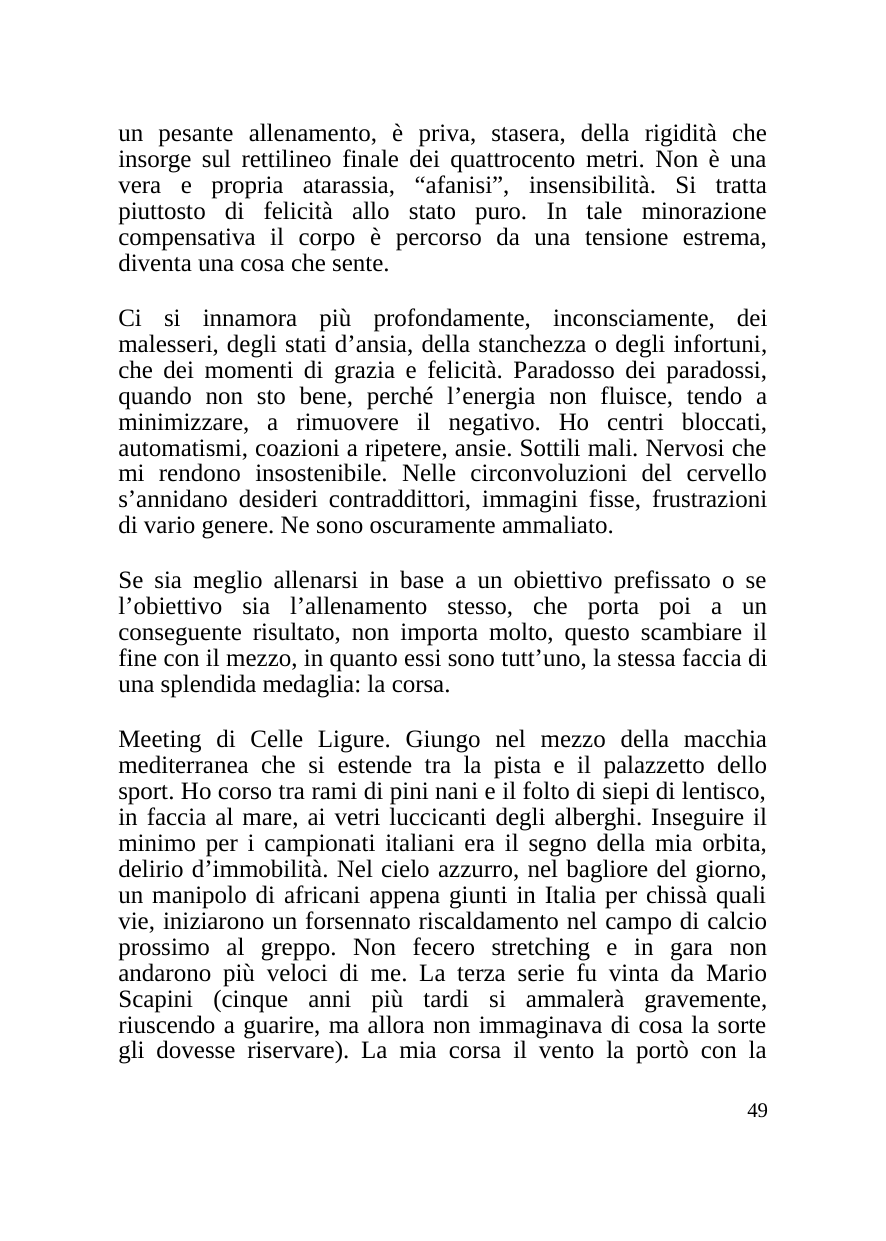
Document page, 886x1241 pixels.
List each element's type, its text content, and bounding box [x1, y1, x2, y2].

text Se sia meglio allenarsi in base a un obiettivo prefissato o se l’obiettivo sia l’allenamento stesso, che porta poi a un conseguente risultato, non importa molto, questo scambiare il fine con il mezzo, in quanto essi sono tutt’uno, la stessa faccia di una splendida medaglia: la corsa. [118, 566, 768, 698]
text Ci si innamora più profondamente, inconsciamente, dei malesseri, degli stati d’ansia, della stanchezza o degli infortuni, che dei momenti di grazia e felicità. Paradosso dei paradossi, quando non sto bene, perché l’energia non fluisce, tendo a minimizzare, a rimuovere il negativo. Ho centri bloccati, automatismi, coazioni a ripetere, ansie. Sottili mali. Nervosi che mi rendono insostenibile. Nelle circonvoluzioni del cervello s’annidano desideri contraddittori, immagini fisse, frustrazioni di vario genere. Ne sono oscuramente ammaliato. [118, 303, 768, 539]
text un pesante allenamento, è priva, stasera, della rigidità che insorge sul rettilineo finale dei quattrocento metri. Non è una vera e propria atarassia, “afanisi”, insensibilità. Si tratta piuttosto di felicità allo stato puro. In tale minorazione compensativa il corpo è percorso da una tensione estrema, diventa una cosa che sente. [118, 118, 768, 277]
text Meeting di Celle Ligure. Giungo nel mezzo della macchia mediterranea che si estende tra la pista e il palazzetto dello sport. Ho corso tra rami di pini nani e il folto di siepi di lentisco, in faccia al mare, ai vetri luccicanti degli alberghi. Inseguire il minimo per i campionati italiani era il segno della mia orbita, delirio d’immobilità. Nel cielo azzurro, nel bagliore del giorno, un manipolo di africani appena giunti in Italia per chissà quali vie, iniziarono un forsennato riscaldamento nel campo di calcio prossimo al greppo. Non fecero stretching e in gara non andarono più veloci di me. La terza serie fu vinta da Mario Scapini (cinque anni più tardi si ammalerà gravemente, riuscendo a guarire, ma allora non immaginava di cosa la sorte gli dovesse riservare). La mia corsa il vento la portò con la [118, 724, 768, 1064]
